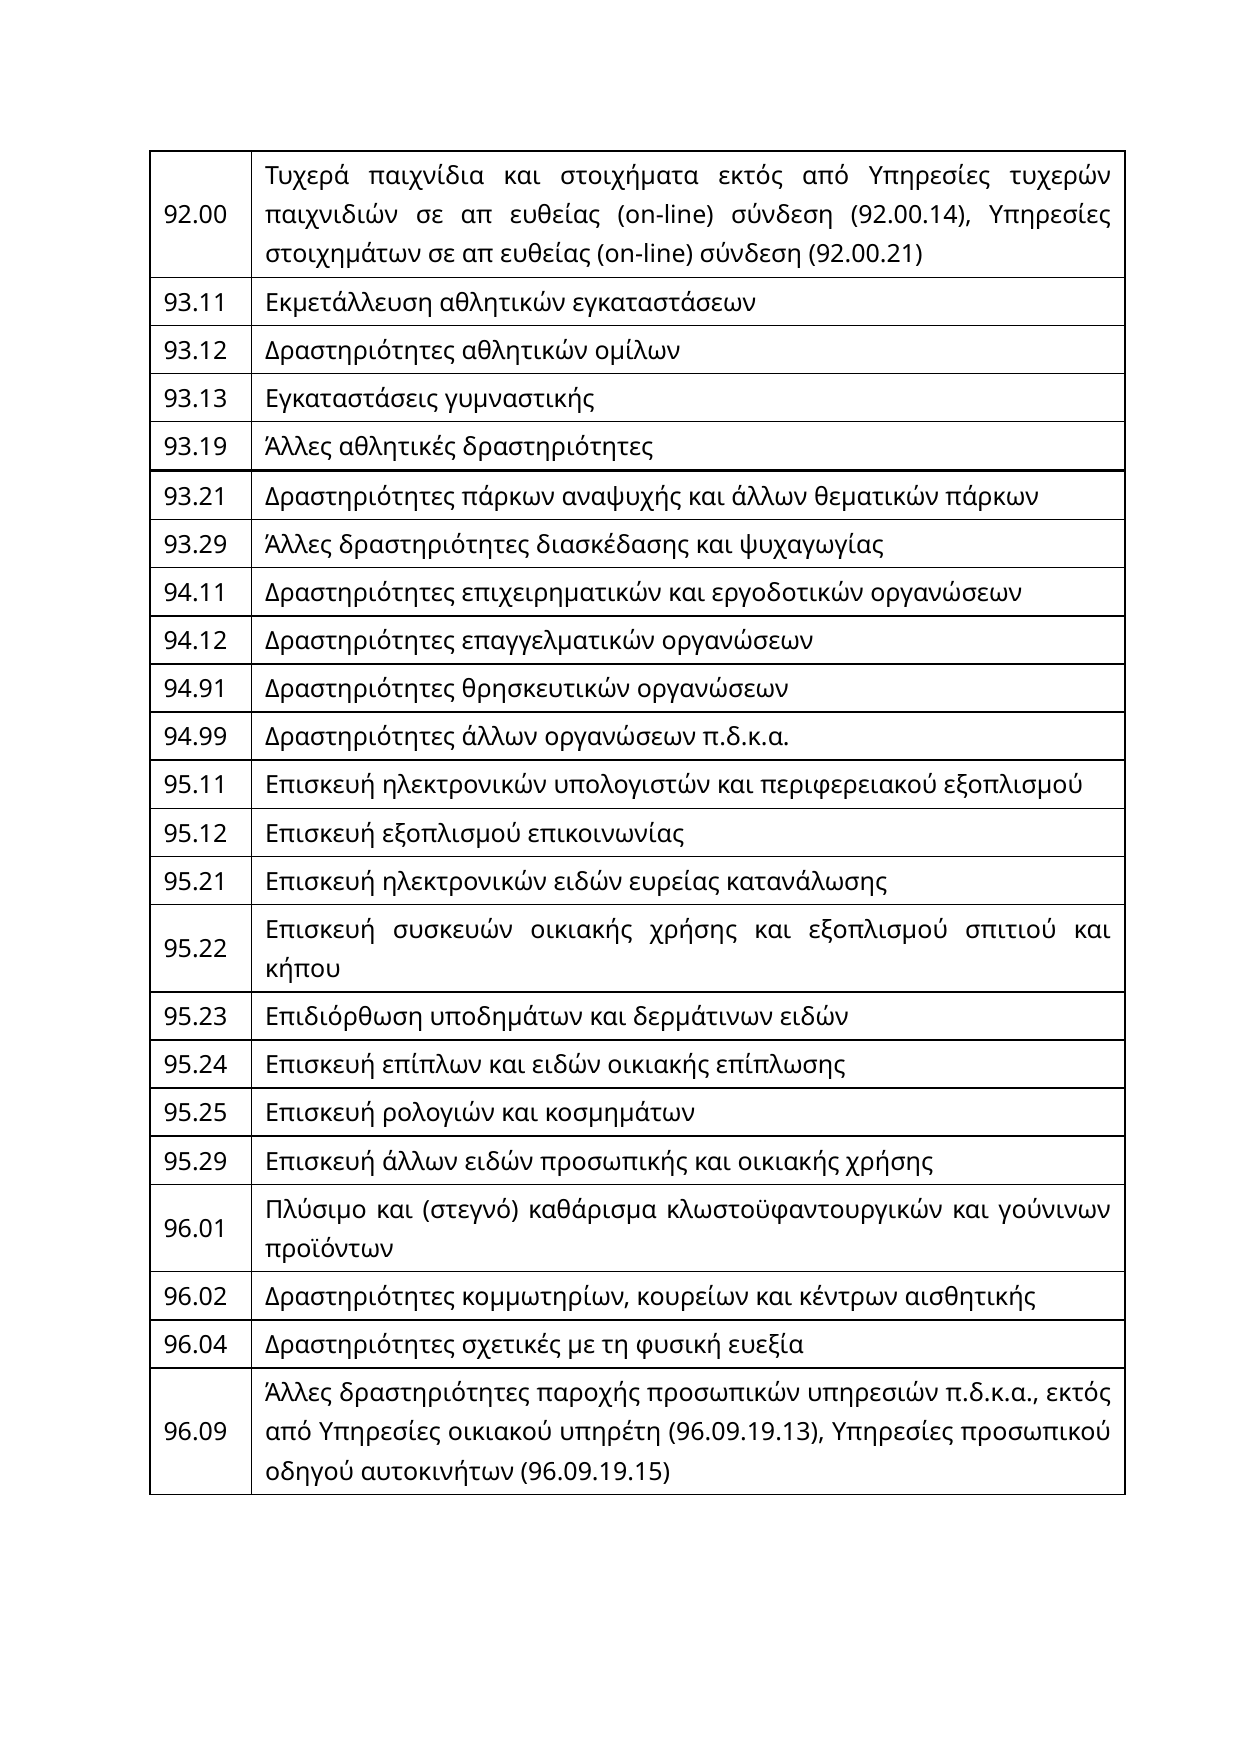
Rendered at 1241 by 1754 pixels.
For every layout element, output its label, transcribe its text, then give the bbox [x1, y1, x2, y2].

table_cell 95.21 [151, 857, 251, 904]
table_cell 96.02 [151, 1272, 251, 1319]
table_cell 94.91 [151, 665, 251, 711]
table_cell 92.00 [151, 152, 251, 276]
table_cell Δραστηριότητες άλλων οργανώσεων π.δ.κ.α. [252, 713, 1124, 759]
table_cell Επισκευή επίπλων και ειδών οικιακής επίπλωσης [252, 1041, 1124, 1087]
table_cell Δραστηριότητες αθλητικών ομίλων [252, 326, 1124, 373]
table_cell Εκμετάλλευση αθλητικών εγκαταστάσεων [252, 278, 1124, 324]
table_cell 93.13 [151, 374, 251, 421]
table_cell Επισκευή ηλεκτρονικών υπολογιστών και περιφερειακού εξοπλισμού [252, 761, 1124, 807]
table_cell 96.04 [151, 1321, 251, 1367]
table_cell Άλλες δραστηριότητες παροχής προσωπικών υπηρεσιών π.δ.κ.α., εκτός από Υπηρεσίες οικιακού υπηρέτη (96.09.19.13), Υπηρεσίες προσωπικού οδηγού αυτοκινήτων (96.09.19.15) [252, 1369, 1124, 1493]
table_cell Πλύσιμο και (στεγνό) καθάρισμα κλωστοϋφαντουργικών και γούνινων προϊόντων [252, 1185, 1124, 1271]
table_cell Επισκευή ρολογιών και κοσμημάτων [252, 1089, 1124, 1135]
table_cell 95.23 [151, 993, 251, 1039]
table_header 93.21 [151, 472, 251, 519]
table_cell 95.25 [151, 1089, 251, 1135]
table_cell 94.99 [151, 713, 251, 759]
table_cell 94.12 [151, 617, 251, 663]
table_cell Δραστηριότητες κομμωτηρίων, κουρείων και κέντρων αισθητικής [252, 1272, 1124, 1319]
table_cell 95.24 [151, 1041, 251, 1087]
table_cell 93.19 [151, 422, 251, 469]
table_cell Επισκευή εξοπλισμού επικοινωνίας [252, 809, 1124, 856]
table_cell Επισκευή άλλων ειδών προσωπικής και οικιακής χρήσης [252, 1137, 1124, 1183]
table_cell 95.12 [151, 809, 251, 856]
table_cell Δραστηριότητες θρησκευτικών οργανώσεων [252, 665, 1124, 711]
table_cell 95.29 [151, 1137, 251, 1183]
table_cell 93.29 [151, 520, 251, 567]
table_cell Άλλες αθλητικές δραστηριότητες [252, 422, 1124, 469]
table_header Δραστηριότητες πάρκων αναψυχής και άλλων θεματικών πάρκων [252, 472, 1124, 519]
table_cell Επιδιόρθωση υποδημάτων και δερμάτινων ειδών [252, 993, 1124, 1039]
table_cell 96.01 [151, 1185, 251, 1271]
table_cell 93.11 [151, 278, 251, 324]
table_cell 93.12 [151, 326, 251, 373]
table_cell Δραστηριότητες σχετικές με τη φυσική ευεξία [252, 1321, 1124, 1367]
table_cell 94.11 [151, 568, 251, 615]
table_cell Εγκαταστάσεις γυμναστικής [252, 374, 1124, 421]
table_cell Δραστηριότητες επιχειρηματικών και εργοδοτικών οργανώσεων [252, 568, 1124, 615]
table_cell Άλλες δραστηριότητες διασκέδασης και ψυχαγωγίας [252, 520, 1124, 567]
table_cell 95.22 [151, 905, 251, 991]
table_cell Τυχερά παιχνίδια και στοιχήματα εκτός από Υπηρεσίες τυχερών παιχνιδιών σε απ ευθείας (on-line) σύνδεση (92.00.14), Υπηρεσίες στοιχημάτων σε απ ευθείας (on-line) σύνδεση (92.00.21) [252, 152, 1124, 276]
table_cell 95.11 [151, 761, 251, 807]
table_cell Δραστηριότητες επαγγελματικών οργανώσεων [252, 617, 1124, 663]
table_cell Επισκευή ηλεκτρονικών ειδών ευρείας κατανάλωσης [252, 857, 1124, 904]
table_cell 96.09 [151, 1369, 251, 1493]
table_cell Επισκευή συσκευών οικιακής χρήσης και εξοπλισμού σπιτιού και κήπου [252, 905, 1124, 991]
